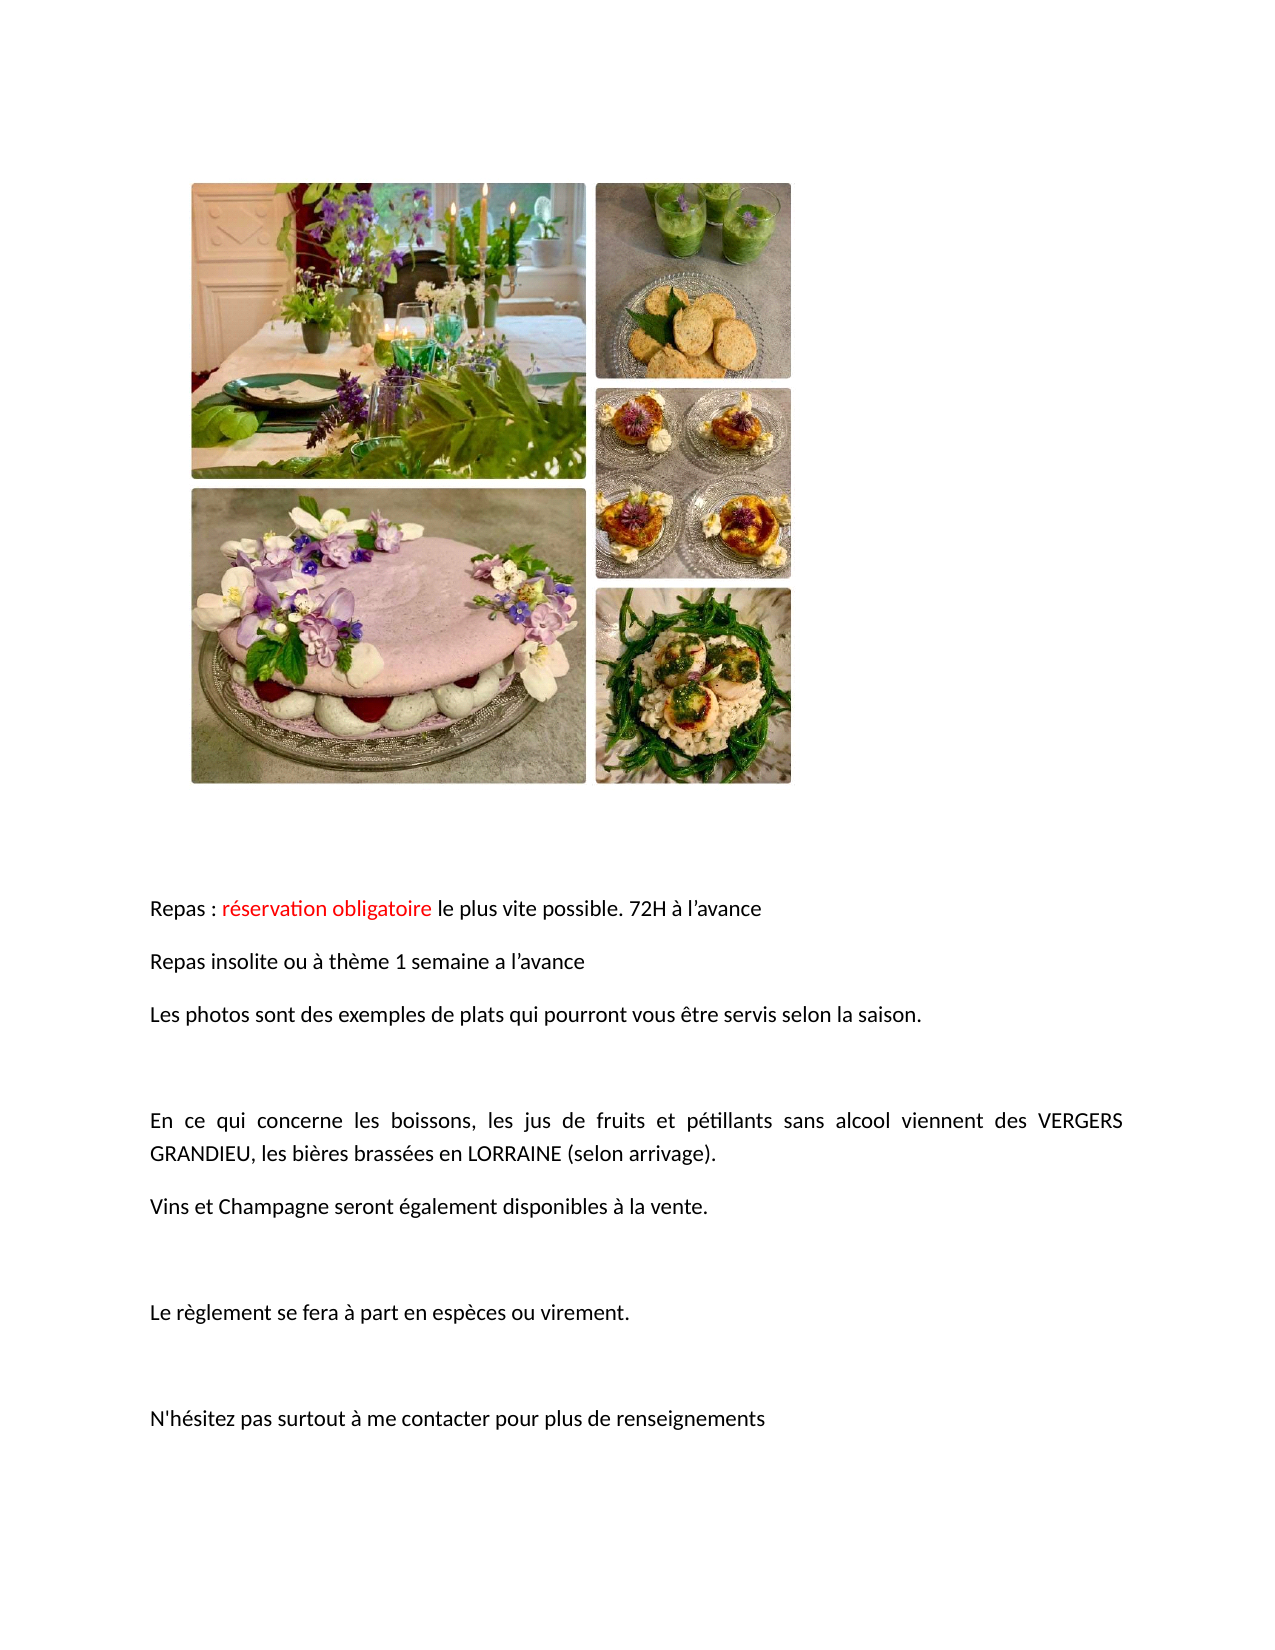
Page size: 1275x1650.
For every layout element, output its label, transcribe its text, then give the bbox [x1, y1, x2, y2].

text Repas insolite ou à thème 1 semaine a l’avance [150, 947, 1125, 976]
text Vins et Champagne seront également disponibles à la vente. [150, 1192, 1125, 1220]
text Les photos sont des exemples de plats qui pourront vous être servis selon la saison. [150, 1001, 1125, 1028]
text N'hésitez pas surtout à me contacter pour plus de renseignements [150, 1404, 1125, 1432]
text En ce qui concerne les boissons, les jus de fruits et pétillants sans alcool viennent des VERGERS GRANDIEU, les bières brassées en LORRAINE (selon arrivage). [150, 1107, 1125, 1167]
text Repas : réservation obligatoire le plus vite possible. 72H à l’avance [150, 894, 1125, 922]
text Le règlement se fera à part en espèces ou virement. [150, 1298, 1125, 1326]
